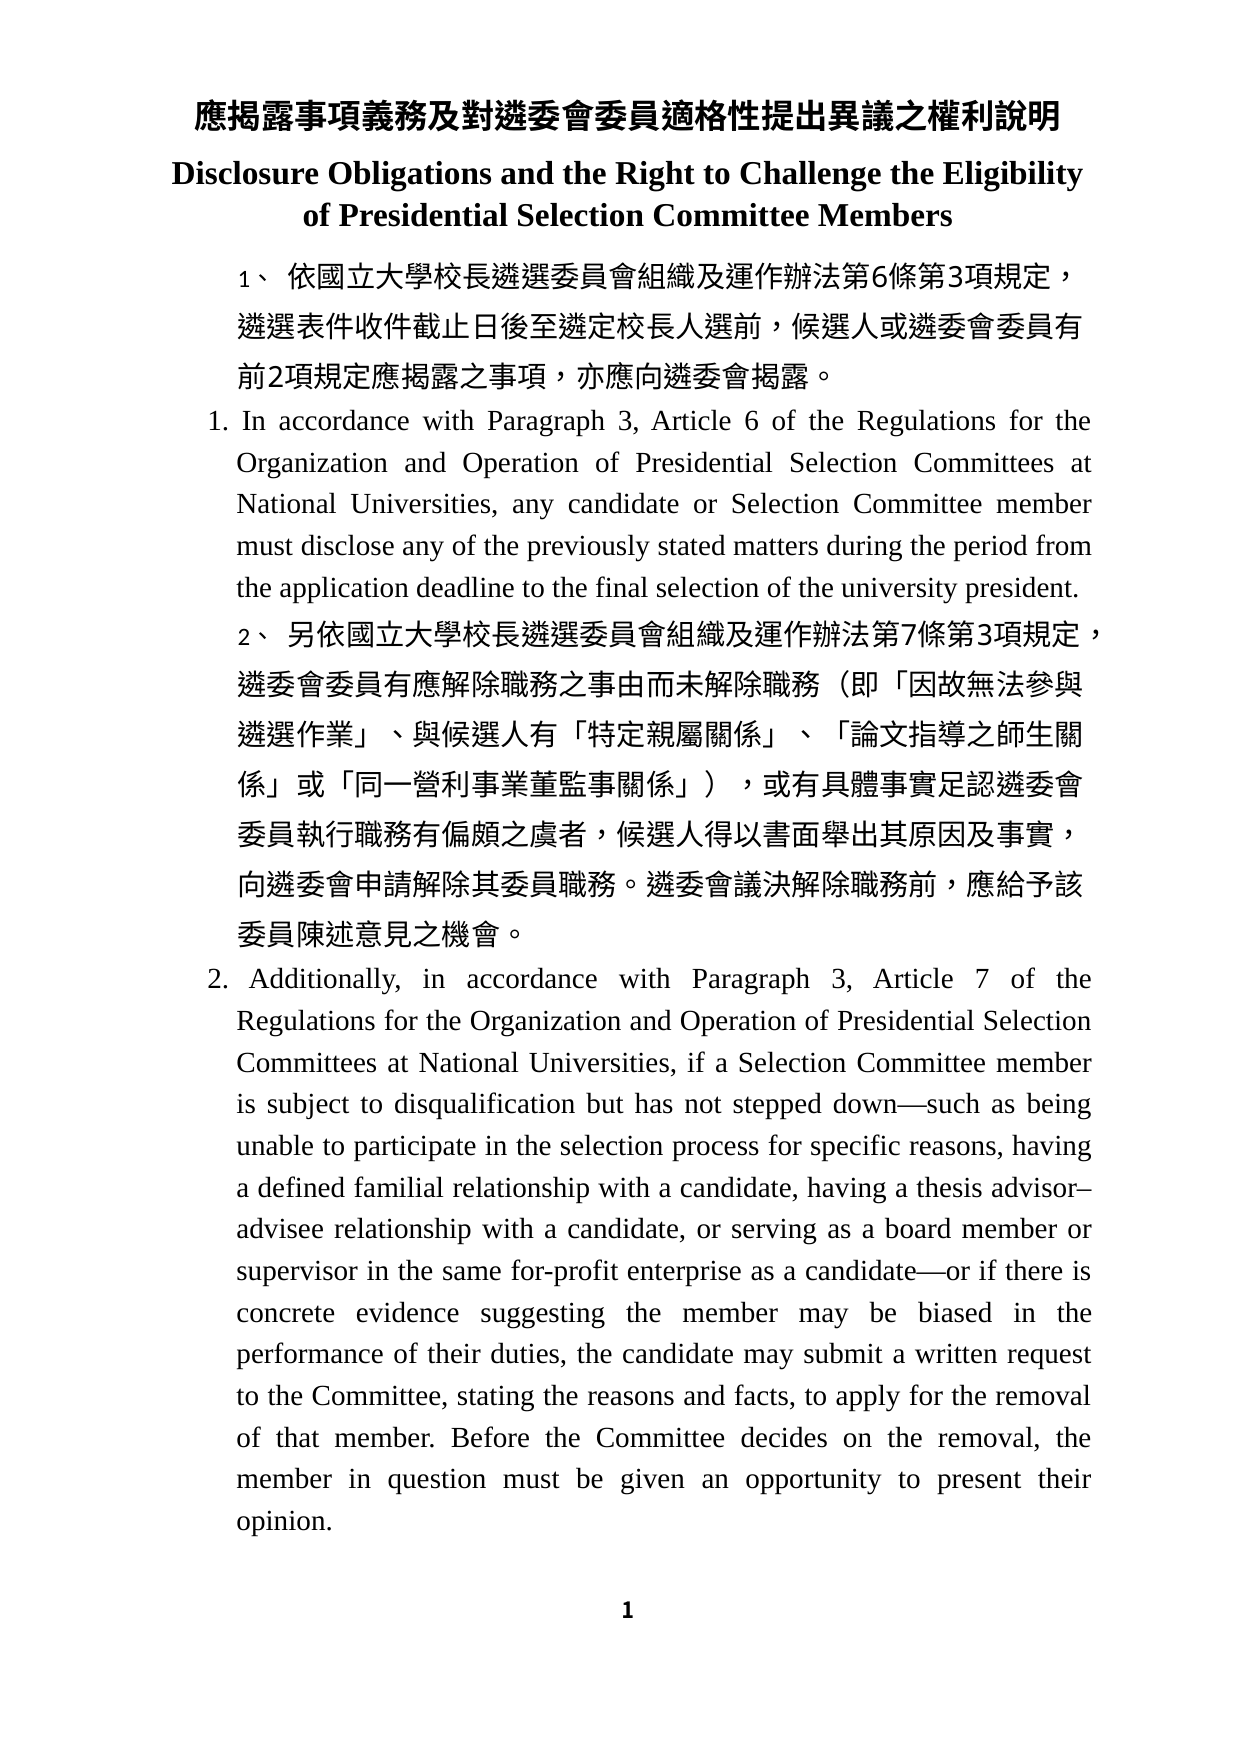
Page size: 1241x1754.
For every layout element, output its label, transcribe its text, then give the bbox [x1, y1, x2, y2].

list 依國立大學校長遴選委員會組織及運作辦法第6條第3項規定，遴選表件收件截止日後至遴定校長人選前，候選人或遴委會委員有前2項規定應揭露之事項，亦應向遴委會揭露。 [237, 247, 1093, 397]
text Disclosure Obligations and the Right to Challenge the Eligibility of Presidential Selection Committee Members [162, 151, 1093, 234]
text 應揭露事項義務及對遴委會委員適格性提出異議之權利說明 [162, 89, 1093, 139]
text 1. In accordance with Paragraph 3, Article 6 of the Regulations for the Organization and Operation of Presidential Selection Committees at National Universities, any candidate or Selection Committee member must disclose any of the previously stated matters during the period from the application deadline to the final selection of the university president. [207, 397, 1093, 605]
list 另依國立大學校長遴選委員會組織及運作辦法第7條第3項規定，遴委會委員有應解除職務之事由而未解除職務（即「因故無法參與遴選作業」、與候選人有「特定親屬關係」、「論文指導之師生關係」或「同一營利事業董監事關係」），或有具體事實足認遴委會委員執行職務有偏頗之虞者，候選人得以書面舉出其原因及事實，向遴委會申請解除其委員職務。遴委會議決解除職務前，應給予該委員陳述意見之機會。 [237, 605, 1093, 955]
text 2. Additionally, in accordance with Paragraph 3, Article 7 of the Regulations for the Organization and Operation of Presidential Selection Committees at National Universities, if a Selection Committee member is subject to disqualification but has not stepped down—such as being unable to participate in the selection process for specific reasons, having a defined familial relationship with a candidate, having a thesis advisor–advisee relationship with a candidate, or serving as a board member or supervisor in the same for-profit enterprise as a candidate—or if there is concrete evidence suggesting the member may be biased in the performance of their duties, the candidate may submit a written request to the Committee, stating the reasons and facts, to apply for the removal of that member. Before the Committee decides on the removal, the member in question must be given an opportunity to present their opinion. [207, 955, 1093, 1539]
